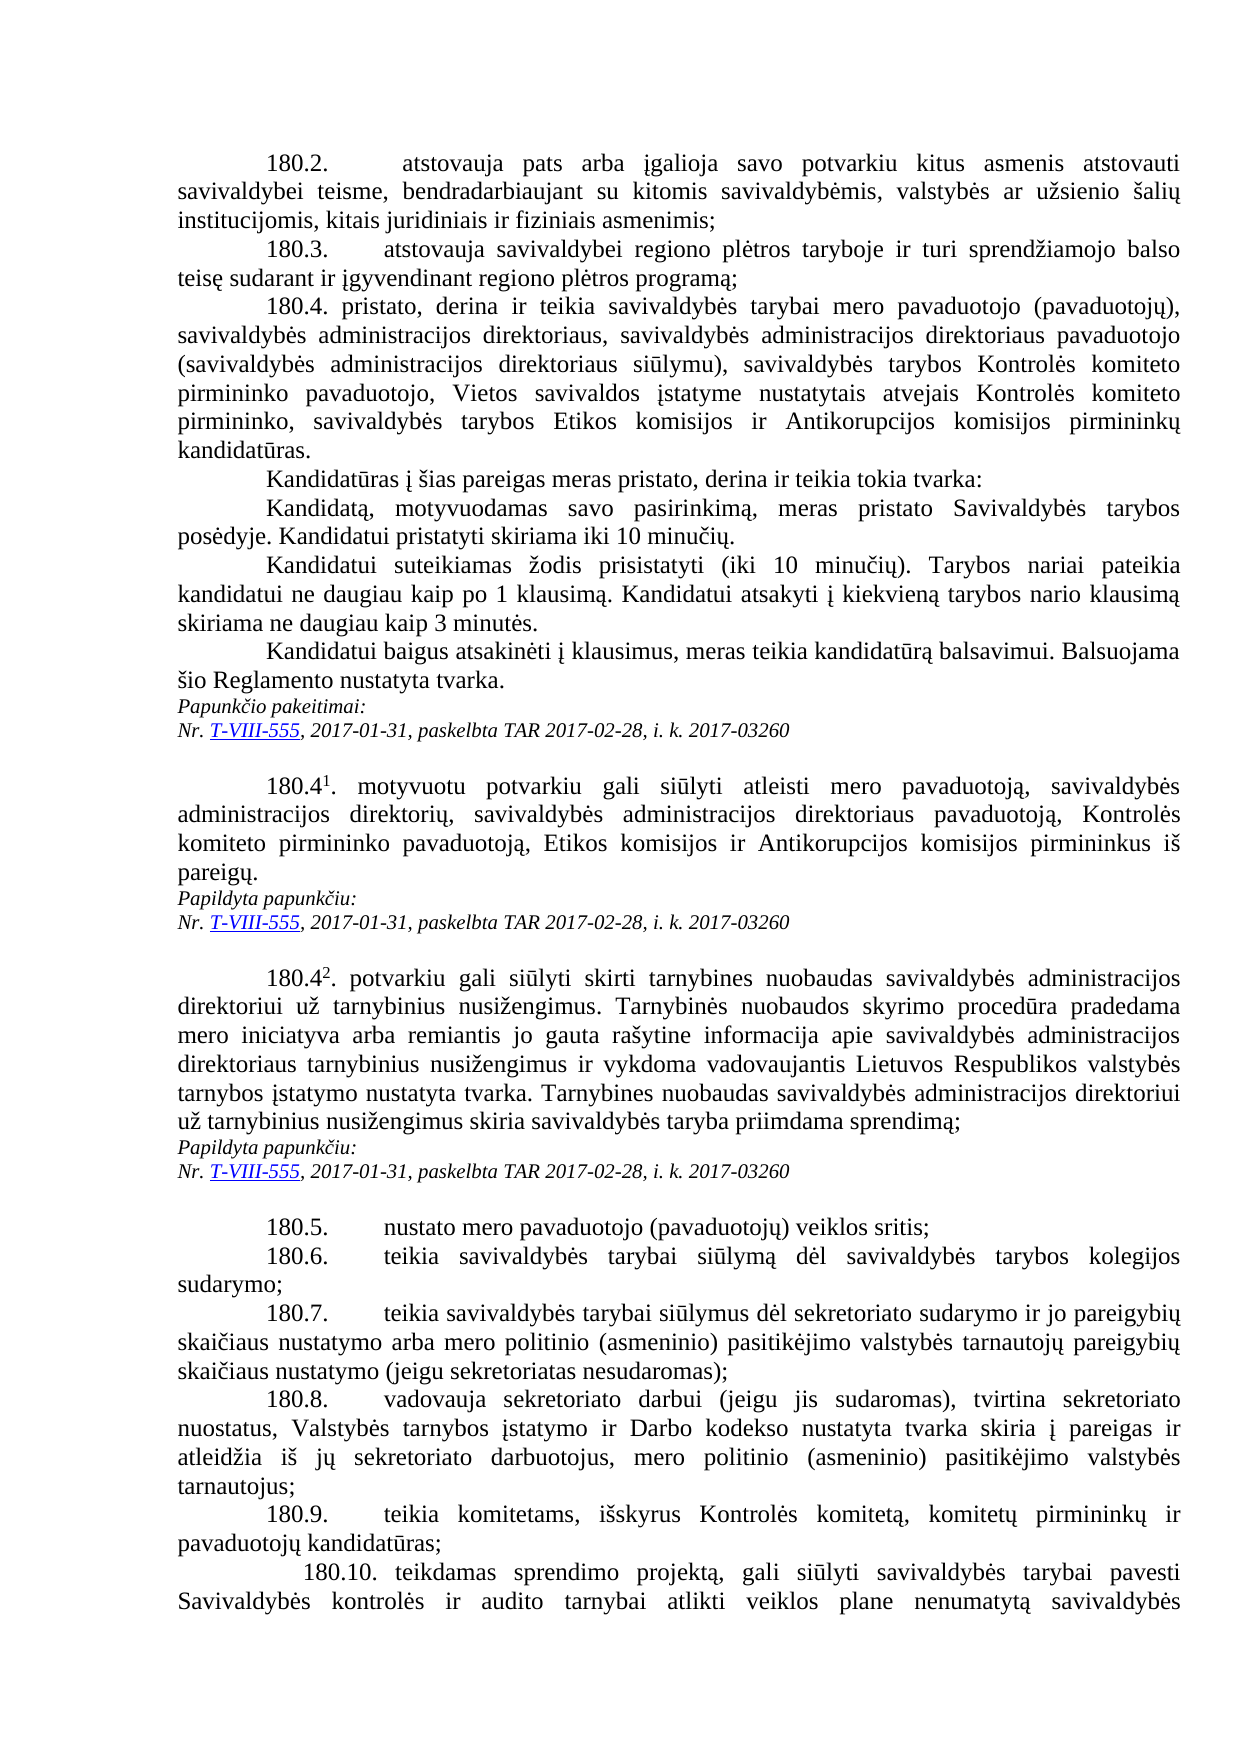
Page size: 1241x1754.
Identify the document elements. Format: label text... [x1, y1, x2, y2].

text 180.9. teikia komitetams, išskyrus Kontrolės komitetą, komitetų pirmininkų ir pavaduotojų kandidatūras; [177, 1499, 1181, 1557]
text 180.5. nustato mero pavaduotojo (pavaduotojų) veiklos sritis; [177, 1212, 1181, 1241]
text Kandidatūras į šias pareigas meras pristato, derina ir teikia tokia tvarka: [177, 464, 1181, 493]
text Kandidatui suteikiamas žodis prisistatyti (iki 10 minučių). Tarybos nariai pateikia kandidatui ne daugiau kaip po 1 klausimą. Kandidatui atsakyti į kiekvieną tarybos nario klausimą skiriama ne daugiau kaip 3 minutės. [177, 550, 1181, 636]
text 180.2. atstovauja pats arba įgalioja savo potvarkiu kitus asmenis atstovauti savivaldybei teisme, bendradarbiaujant su kitomis savivaldybėmis, valstybės ar užsienio šalių institucijomis, kitais juridiniais ir fiziniais asmenimis; [177, 148, 1181, 234]
text 180.7. teikia savivaldybės tarybai siūlymus dėl sekretoriato sudarymo ir jo pareigybių skaičiaus nustatymo arba mero politinio (asmeninio) pasitikėjimo valstybės tarnautojų pareigybių skaičiaus nustatymo (jeigu sekretoriatas nesudaromas); [177, 1298, 1181, 1384]
text 180.3. atstovauja savivaldybei regiono plėtros taryboje ir turi sprendžiamojo balso teisę sudarant ir įgyvendinant regiono plėtros programą; [177, 234, 1181, 291]
text 180.4. pristato, derina ir teikia savivaldybės tarybai mero pavaduotojo (pavaduotojų), savivaldybės administracijos direktoriaus, savivaldybės administracijos direktoriaus pavaduotojo (savivaldybės administracijos direktoriaus siūlymu), savivaldybės tarybos Kontrolės komiteto pirmininko pavaduotojo, Vietos savivaldos įstatyme nustatytais atvejais Kontrolės komiteto pirmininko, savivaldybės tarybos Etikos komisijos ir Antikorupcijos komisijos pirmininkų kandidatūras. [177, 291, 1181, 464]
text Papildyta papunkčiu: [177, 886, 1181, 910]
text Kandidatui baigus atsakinėti į klausimus, meras teikia kandidatūrą balsavimui. Balsuojama šio Reglamento nustatyta tvarka. [177, 636, 1181, 694]
text 180.41. motyvuotu potvarkiu gali siūlyti atleisti mero pavaduotoją, savivaldybės administracijos direktorių, savivaldybės administracijos direktoriaus pavaduotoją, Kontrolės komiteto pirmininko pavaduotoją, Etikos komisijos ir Antikorupcijos komisijos pirmininkus iš pareigų. [177, 771, 1181, 886]
text Nr. T-VIII-555, 2017-01-31, paskelbta TAR 2017-02-28, i. k. 2017-03260 [177, 718, 1181, 742]
text Kandidatą, motyvuodamas savo pasirinkimą, meras pristato Savivaldybės tarybos posėdyje. Kandidatui pristatyti skiriama iki 10 minučių. [177, 493, 1181, 550]
text Papildyta papunkčiu: [177, 1135, 1181, 1159]
text 180.6. teikia savivaldybės tarybai siūlymą dėl savivaldybės tarybos kolegijos sudarymo; [177, 1241, 1181, 1298]
text Nr. T-VIII-555, 2017-01-31, paskelbta TAR 2017-02-28, i. k. 2017-03260 [177, 910, 1181, 934]
text Papunkčio pakeitimai: [177, 694, 1181, 718]
text 180.10. teikdamas sprendimo projektą, gali siūlyti savivaldybės tarybai pavesti Savivaldybės kontrolės ir audito tarnybai atlikti veiklos plane nenumatytą savivaldybės [177, 1557, 1181, 1614]
text Nr. T-VIII-555, 2017-01-31, paskelbta TAR 2017-02-28, i. k. 2017-03260 [177, 1159, 1181, 1183]
text 180.8. vadovauja sekretoriato darbui (jeigu jis sudaromas), tvirtina sekretoriato nuostatus, Valstybės tarnybos įstatymo ir Darbo kodekso nustatyta tvarka skiria į pareigas ir atleidžia iš jų sekretoriato darbuotojus, mero politinio (asmeninio) pasitikėjimo valstybės tarnautojus; [177, 1384, 1181, 1499]
text 180.42. potvarkiu gali siūlyti skirti tarnybines nuobaudas savivaldybės administracijos direktoriui už tarnybinius nusižengimus. Tarnybinės nuobaudos skyrimo procedūra pradedama mero iniciatyva arba remiantis jo gauta rašytine informacija apie savivaldybės administracijos direktoriaus tarnybinius nusižengimus ir vykdoma vadovaujantis Lietuvos Respublikos valstybės tarnybos įstatymo nustatyta tvarka. Tarnybines nuobaudas savivaldybės administracijos direktoriui už tarnybinius nusižengimus skiria savivaldybės taryba priimdama sprendimą; [177, 963, 1181, 1135]
